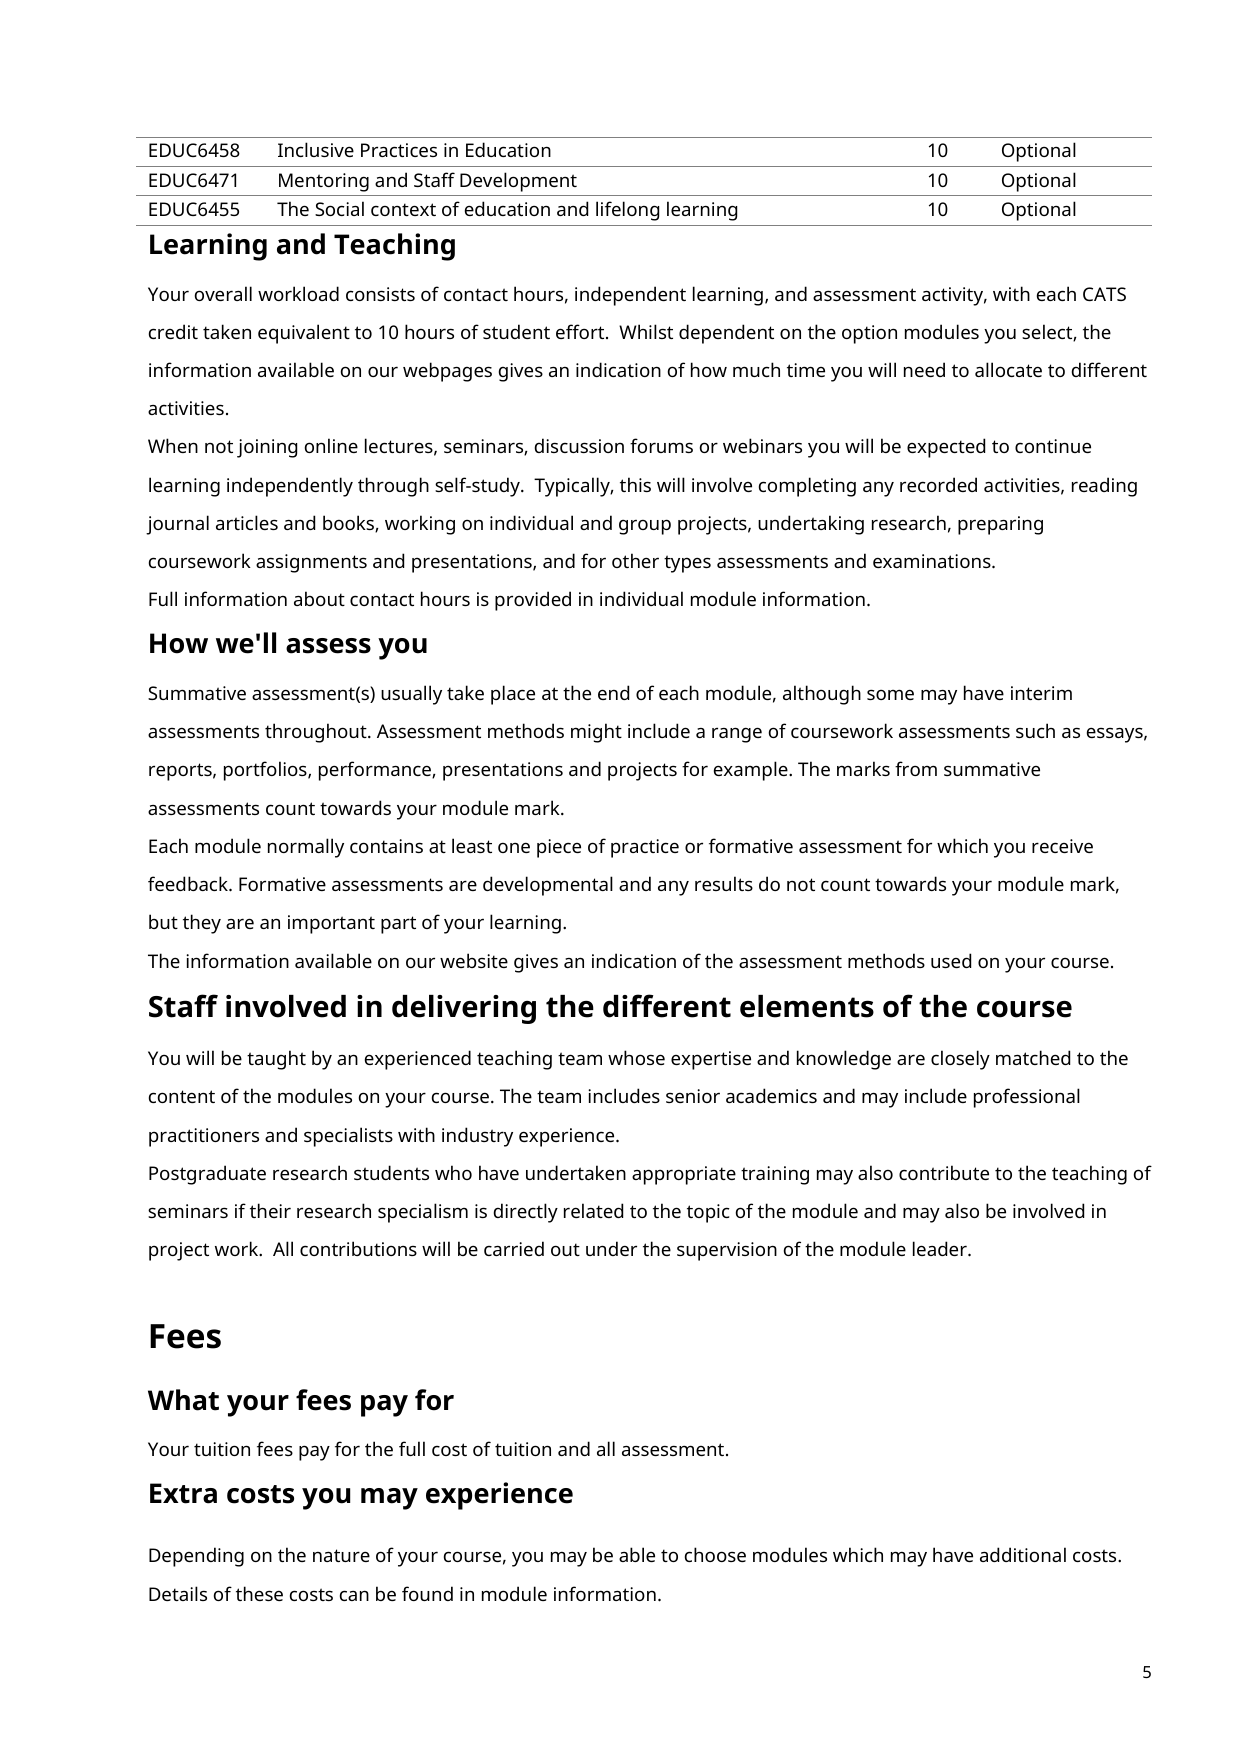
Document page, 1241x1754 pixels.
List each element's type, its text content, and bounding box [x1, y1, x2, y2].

subtitle Staff involved in delivering the different elements of the course [148, 986, 1152, 1026]
subtitle What your fees pay for [148, 1381, 1152, 1418]
table_cell Mentoring and Staff Development [266, 167, 916, 195]
subtitle How we'll assess you [148, 625, 1152, 662]
subtitle Postgraduate research students who have undertaken appropriate training may also contribute to the teaching of seminars if their research specialism is directly related to the topic of the module and may also be involved in project work. All contributions will be carried out under the supervision of the module leader. [148, 1160, 1152, 1262]
table_cell 10 [916, 167, 989, 195]
text When not joining online lectures, seminars, discussion forums or webinars you will be expected to continue learning independently through self-study. Typically, this will involve completing any recorded activities, reading journal articles and books, working on individual and group projects, undertaking research, preparing coursework assignments and presentations, and for other types assessments and examinations. [148, 434, 1152, 574]
text Full information about contact hours is provided in individual module information. [148, 587, 1152, 612]
text Your tuition fees pay for the full cost of tuition and all assessment. [148, 1437, 1152, 1462]
subtitle Learning and Teaching [148, 226, 1152, 262]
table_cell Inclusive Practices in Education [266, 138, 916, 166]
table_cell 10 [916, 138, 989, 166]
table_cell EDUC6471 [136, 167, 266, 195]
subtitle Fees [148, 1313, 1152, 1359]
table_cell The Social context of education and lifelong learning [266, 196, 916, 224]
text Your overall workload consists of contact hours, independent learning, and assessment activity, with each CATS credit taken equivalent to 10 hours of student effort. Whilst dependent on the option modules you select, the information available on our webpages gives an indication of how much time you will need to allocate to different activities. [148, 281, 1152, 421]
text Depending on the nature of your course, you may be able to choose modules which may have additional costs. Details of these costs can be found in module information. [148, 1543, 1152, 1606]
subtitle You will be taught by an experienced teaching team whose expertise and knowledge are closely matched to the content of the modules on your course. The team includes senior academics and may include professional practitioners and specialists with industry experience. [148, 1046, 1152, 1148]
subtitle The information available on our website gives an indication of the assessment methods used on your course. [148, 948, 1152, 973]
subtitle Summative assessment(s) usually take place at the end of each module, although some may have interim assessments throughout. Assessment methods might include a range of coursework assessments such as essays, reports, portfolios, performance, presentations and projects for example. The marks from summative assessments count towards your module mark. [148, 680, 1152, 821]
table_cell EDUC6455 [136, 196, 266, 224]
subtitle Each module normally contains at least one piece of practice or formative assessment for which you receive feedback. Formative assessments are developmental and any results do not count towards your module mark, but they are an important part of your learning. [148, 833, 1152, 935]
table_cell Optional [989, 196, 1152, 224]
table_cell Optional [989, 138, 1152, 166]
table_cell Optional [989, 167, 1152, 195]
subtitle Extra costs you may experience [148, 1475, 1152, 1512]
table_cell 10 [916, 196, 989, 224]
table_cell EDUC6458 [136, 138, 266, 166]
